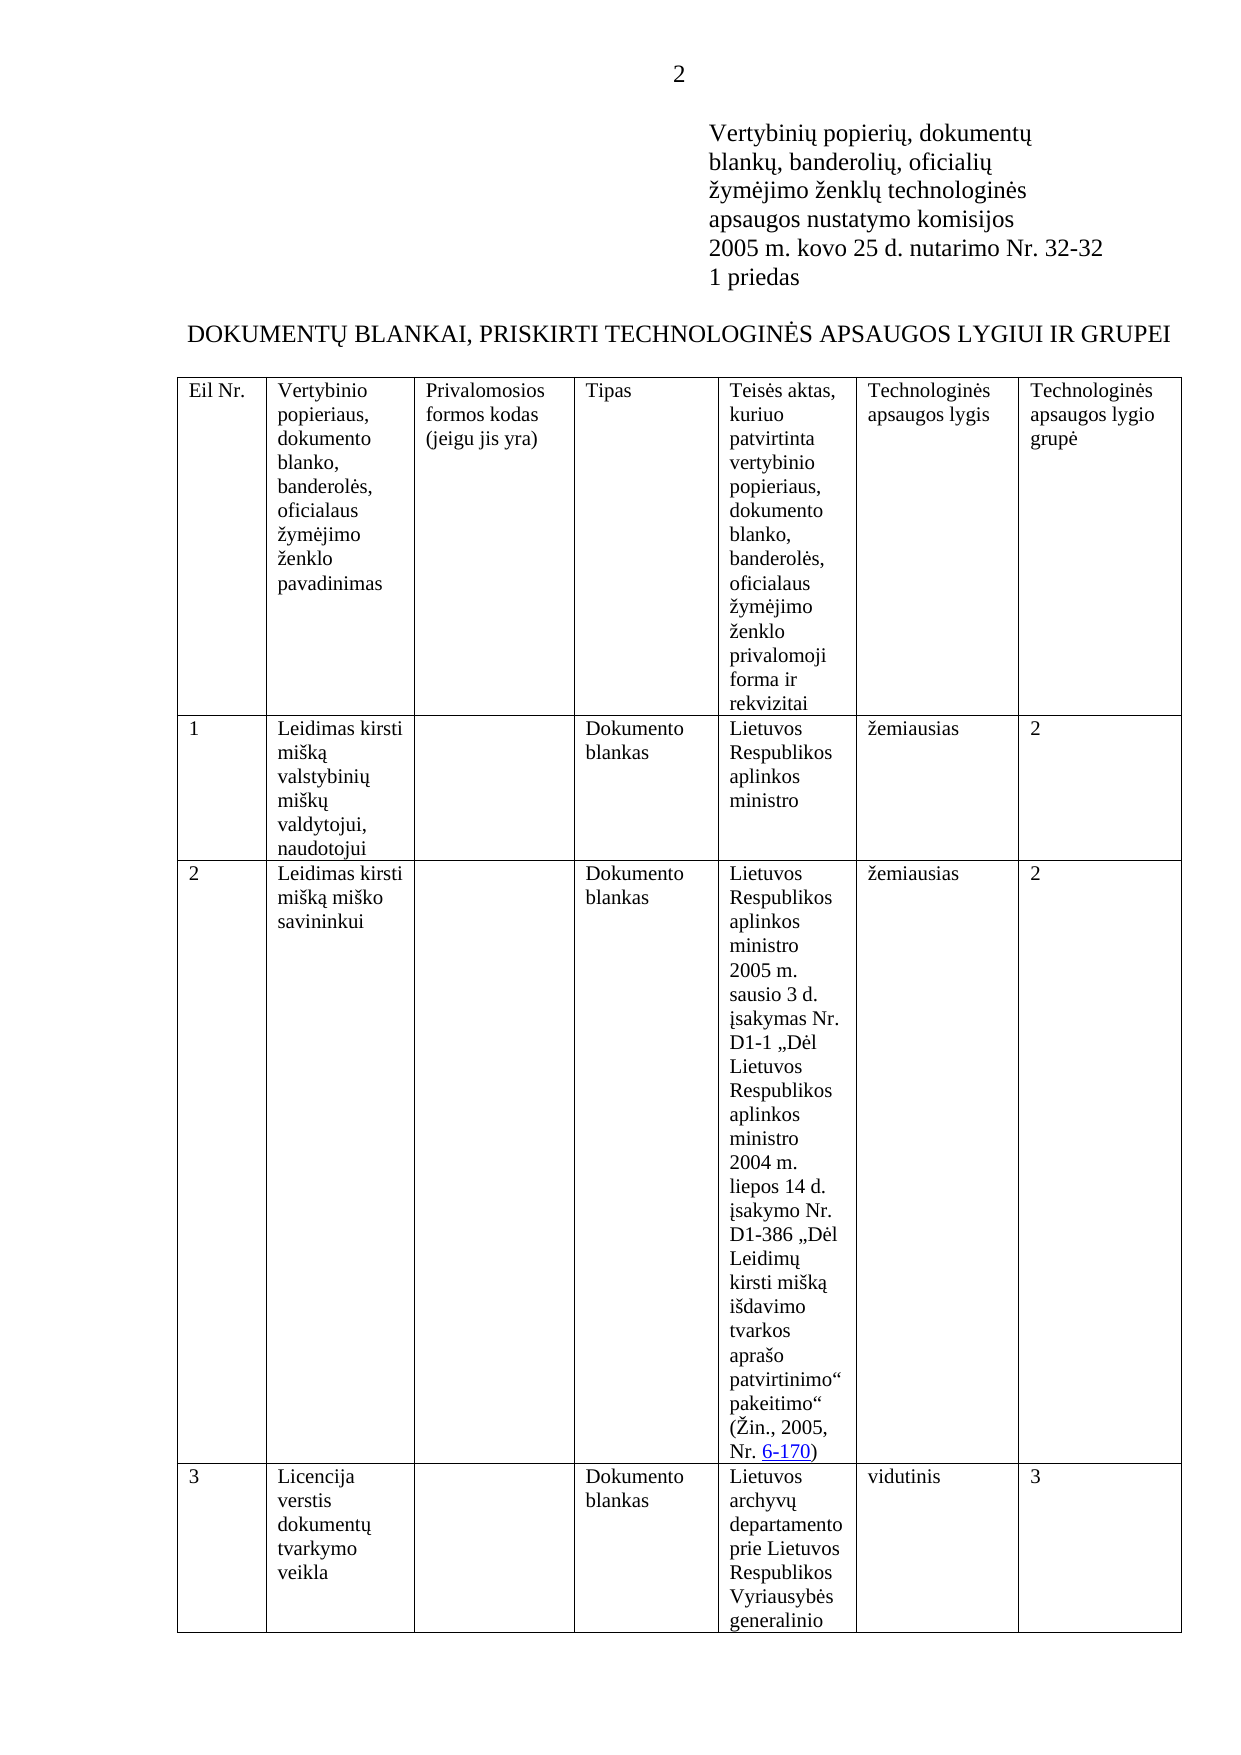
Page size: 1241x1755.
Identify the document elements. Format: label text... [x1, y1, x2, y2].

table_header Tipas [575, 378, 718, 715]
table_cell Lietuvos Respublikos aplinkos ministro 2005 m. sausio 3 d. įsakymas Nr. D1-1 „Dėl Lietuvos Respublikos aplinkos ministro 2004 m. liepos 14 d. įsakymo Nr. D1-386 „Dėl Leidimų kirsti mišką išdavimo tvarkos aprašo patvirtinimo“ pakeitimo“ (Žin., 2005, Nr. 6-170) [719, 861, 856, 1463]
table_cell 1 [178, 716, 266, 860]
text apsaugos nustatymo komisijos [177, 204, 1181, 233]
table_header Eil Nr. [178, 378, 266, 715]
table_cell 3 [178, 1464, 266, 1632]
table_cell žemiausias [857, 716, 1018, 860]
table_header Technologinės apsaugos lygis [857, 378, 1018, 715]
table_cell [415, 861, 574, 1463]
table_cell 2 [1019, 861, 1181, 1463]
table_header Privalomosios formos kodas (jeigu jis yra) [415, 378, 574, 715]
text DOKUMENTŲ BLANKAI, PRISKIRTI TECHNOLOGINĖS APSAUGOS LYGIUI IR GRUPEI [177, 319, 1181, 348]
table_cell Dokumento blankas [575, 1464, 718, 1632]
table_cell vidutinis [857, 1464, 1018, 1632]
table_cell Leidimas kirsti mišką miško savininkui [267, 861, 414, 1463]
table_cell 3 [1019, 1464, 1181, 1632]
text blankų, banderolių, oficialių [177, 147, 1181, 176]
table_cell Lietuvos Respublikos aplinkos ministro [719, 716, 856, 860]
table_cell žemiausias [857, 861, 1018, 1463]
text 2005 m. kovo 25 d. nutarimo Nr. 32-32 [177, 233, 1181, 262]
table_header Vertybinio popieriaus, dokumento blanko, banderolės, oficialaus žymėjimo ženklo pavadinimas [267, 378, 414, 715]
table_header Technologinės apsaugos lygio grupė [1019, 378, 1181, 715]
table_cell Dokumento blankas [575, 716, 718, 860]
table_cell 2 [178, 861, 266, 1463]
table_cell Leidimas kirsti mišką valstybinių miškų valdytojui, naudotojui [267, 716, 414, 860]
table_cell [415, 716, 574, 860]
table_cell 2 [1019, 716, 1181, 860]
table_cell [415, 1464, 574, 1632]
text 1 priedas [177, 262, 1181, 291]
table_cell Licencija verstis dokumentų tvarkymo veikla [267, 1464, 414, 1632]
table_header Teisės aktas, kuriuo patvirtinta vertybinio popieriaus, dokumento blanko, banderolės, oficialaus žymėjimo ženklo privalomoji forma ir rekvizitai [719, 378, 856, 715]
text Vertybinių popierių, dokumentų [177, 118, 1181, 147]
table_cell Dokumento blankas [575, 861, 718, 1463]
text žymėjimo ženklų technologinės [177, 176, 1181, 204]
table_cell Lietuvos archyvų departamento prie Lietuvos Respublikos Vyriausybės generalinio [719, 1464, 856, 1632]
